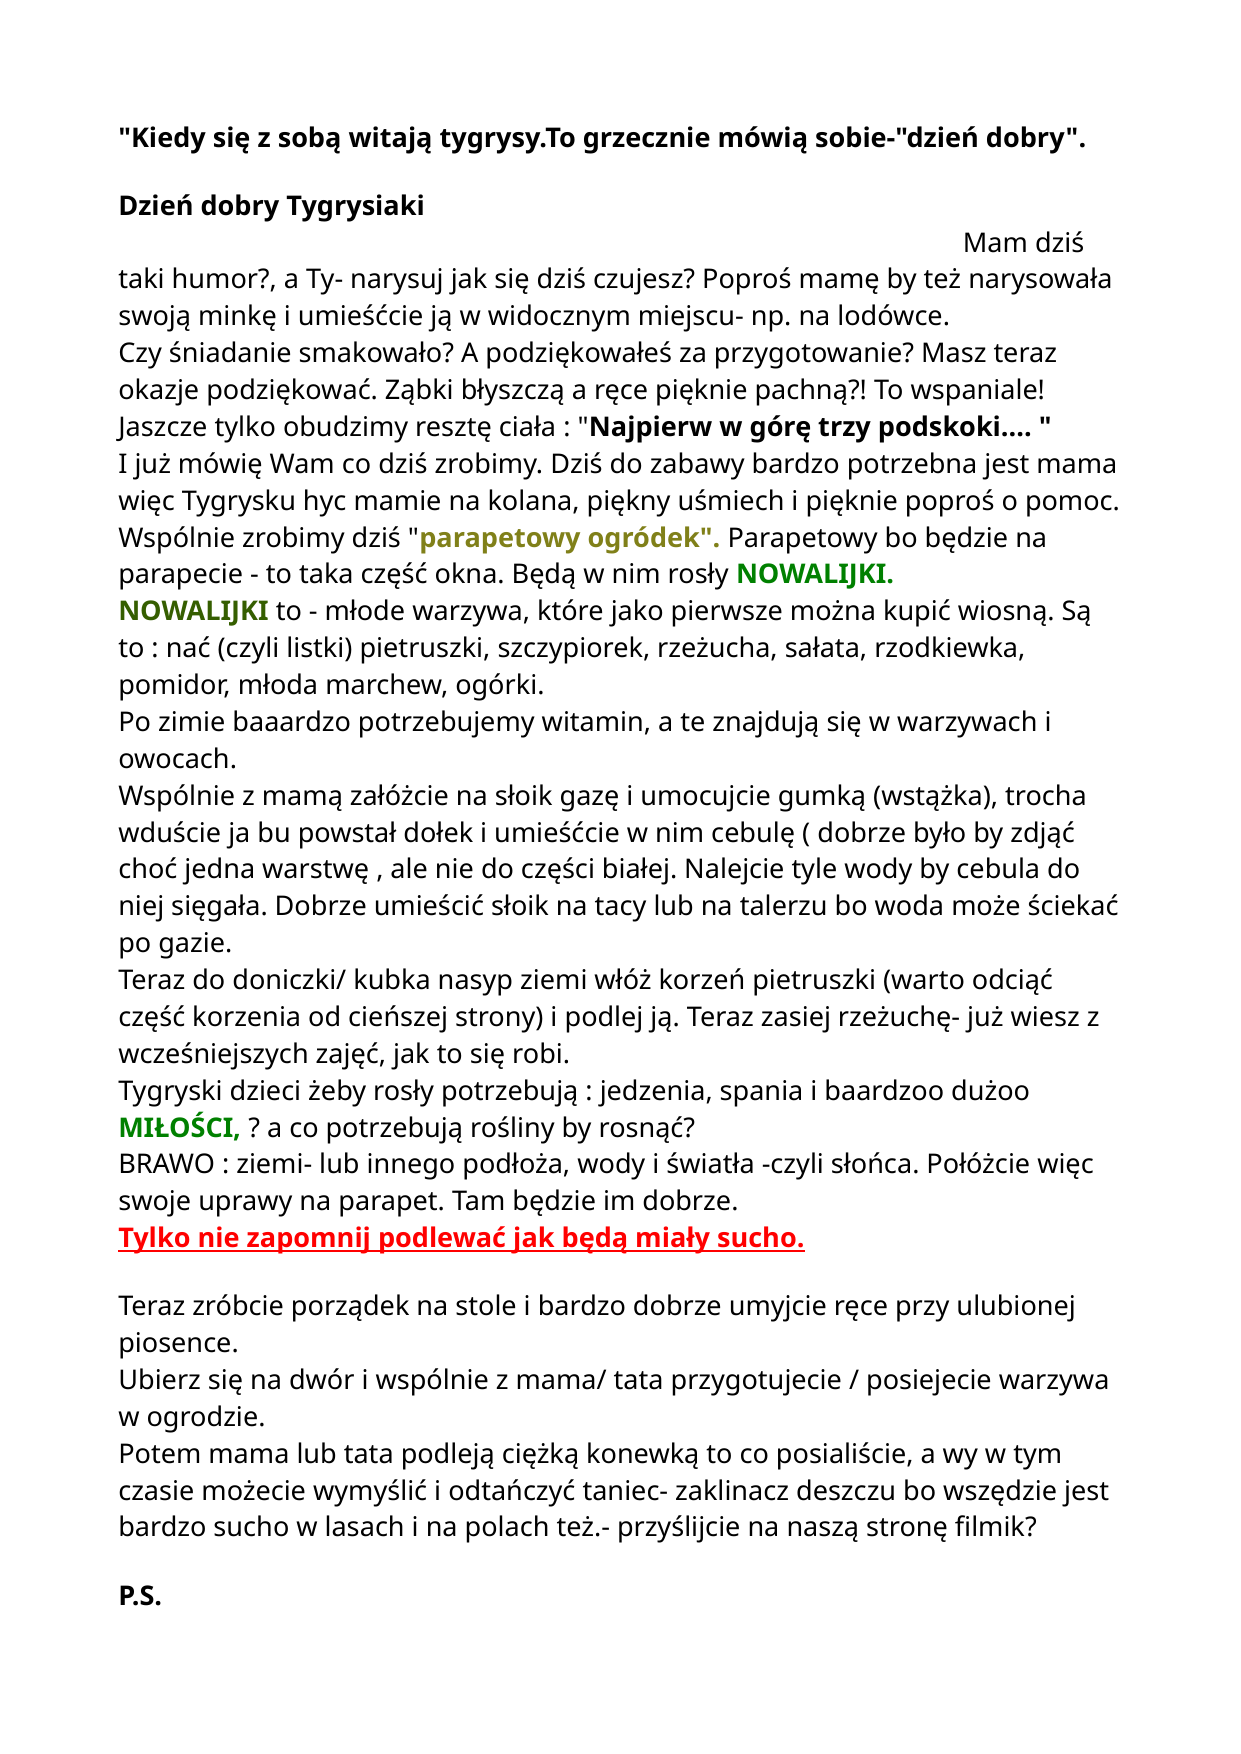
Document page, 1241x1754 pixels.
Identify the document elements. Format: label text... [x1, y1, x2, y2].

text "Kiedy się z sobą witają tygrysy.To grzecznie mówią sobie-"dzień dobry". [118, 118, 1122, 155]
text Teraz do doniczki/ kubka nasyp ziemi włóż korzeń pietruszki (warto odciąć część korzenia od cieńszej strony) i podlej ją. Teraz zasiej rzeżuchę- już wiesz z wcześniejszych zajęć, jak to się robi. [118, 961, 1122, 1071]
text Tygryski dzieci żeby rosły potrzebują : jedzenia, spania i baardzoo dużoo MIŁOŚCI, ? a co potrzebują rośliny by rosnąć? [118, 1071, 1122, 1145]
text Dzień dobry Tygrysiaki [118, 186, 1122, 223]
text Wspólnie z mamą załóżcie na słoik gazę i umocujcie gumką (wstążka), trocha wduście ja bu powstał dołek i umieśćcie w nim cebulę ( dobrze było by zdjąć choć jedna warstwę , ale nie do części białej. Nalejcie tyle wody by cebula do niej sięgała. Dobrze umieścić słoik na tacy lub na talerzu bo woda może ściekać po gazie. [118, 776, 1122, 961]
text Wspólnie zrobimy dziś "parapetowy ogródek". Parapetowy bo będzie na parapecie - to taka część okna. Będą w nim rosły NOWALIJKI. [118, 518, 1122, 592]
text Teraz zróbcie porządek na stole i bardzo dobrze umyjcie ręce przy ulubionej piosence. [118, 1287, 1122, 1360]
text Ubierz się na dwór i wspólnie z mama/ tata przygotujecie / posiejecie warzywa w ogrodzie. [118, 1360, 1122, 1434]
text P.S. [118, 1576, 1122, 1613]
text BRAWO : ziemi- lub innego podłoża, wody i światła -czyli słońca. Połóżcie więc swoje uprawy na parapet. Tam będzie im dobrze. [118, 1145, 1122, 1219]
text I już mówię Wam co dziś zrobimy. Dziś do zabawy bardzo potrzebna jest mama więc Tygrysku hyc mamie na kolana, piękny uśmiech i pięknie poproś o pomoc. [118, 444, 1122, 518]
text Tylko nie zapomnij podlewać jak będą miały sucho. [118, 1219, 1122, 1256]
text Mam dziś taki humor?, a Ty- narysuj jak się dziś czujesz? Poproś mamę by też narysowała swoją minkę i umieśćcie ją w widocznym miejscu- np. na lodówce. [118, 223, 1122, 334]
text Czy śniadanie smakowało? A podziękowałeś za przygotowanie? Masz teraz okazje podziękować. Ząbki błyszczą a ręce pięknie pachną?! To wspaniale! [118, 334, 1122, 407]
text Po zimie baaardzo potrzebujemy witamin, a te znajdują się w warzywach i owocach. [118, 702, 1122, 776]
text Jaszcze tylko obudzimy resztę ciała : "Najpierw w górę trzy podskoki.... " [118, 407, 1122, 444]
text Potem mama lub tata podleją ciężką konewką to co posialiście, a wy w tym czasie możecie wymyślić i odtańczyć taniec- zaklinacz deszczu bo wszędzie jest bardzo sucho w lasach i na polach też.- przyślijcie na naszą stronę filmik? [118, 1434, 1122, 1545]
text NOWALIJKI to - młode warzywa, które jako pierwsze można kupić wiosną. Są to : nać (czyli listki) pietruszki, szczypiorek, rzeżucha, sałata, rzodkiewka, pomidor, młoda marchew, ogórki. [118, 592, 1122, 702]
